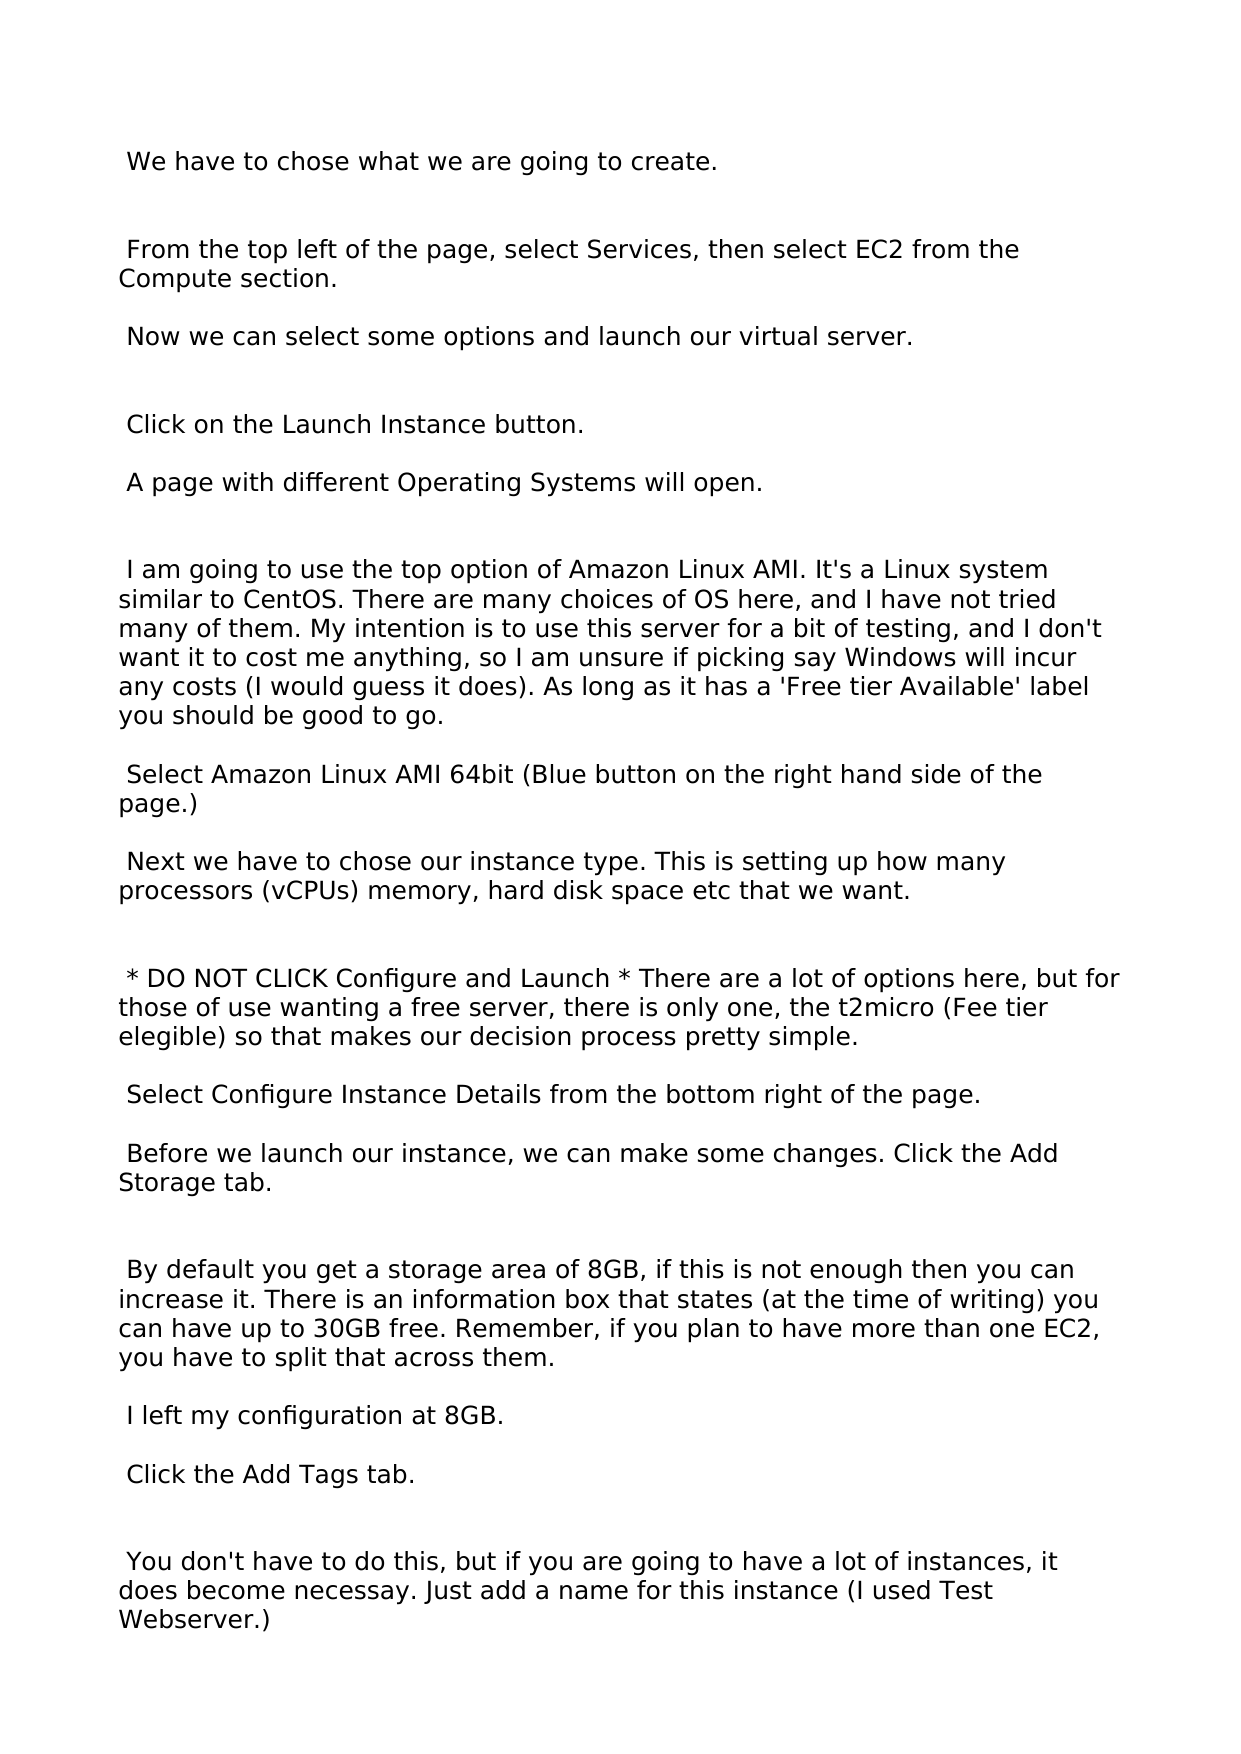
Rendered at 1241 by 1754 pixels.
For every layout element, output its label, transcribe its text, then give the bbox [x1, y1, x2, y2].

text We have to chose what we are going to create. From the top left of the page, select Services, then select EC2 from the Compute section. Now we can select some options and launch our virtual server. Click on the Launch Instance button. A page with different Operating Systems will open. I am going to use the top option of Amazon Linux AMI. It's a Linux system similar to CentOS. There are many choices of OS here, and I have not tried many of them. My intention is to use this server for a bit of testing, and I don't want it to cost me anything, so I am unsure if picking say Windows will incur any costs (I would guess it does). As long as it has a 'Free tier Available' label you should be good to go. Select Amazon Linux AMI 64bit (Blue button on the right hand side of the page.) Next we have to chose our instance type. This is setting up how many processors (vCPUs) memory, hard disk space etc that we want. * DO NOT CLICK Configure and Launch * There are a lot of options here, but for those of use wanting a free server, there is only one, the t2micro (Fee tier elegible) so that makes our decision process pretty simple. Select Configure Instance Details from the bottom right of the page. Before we launch our instance, we can make some changes. Click the Add Storage tab. By default you get a storage area of 8GB, if this is not enough then you can increase it. There is an information box that states (at the time of writing) you can have up to 30GB free. Remember, if you plan to have more than one EC2, you have to split that across them. I left my configuration at 8GB. Click the Add Tags tab. You don't have to do this, but if you are going to have a lot of instances, it does become necessay. Just add a name for this instance (I used Test Webserver.) [118, 118, 1122, 1635]
